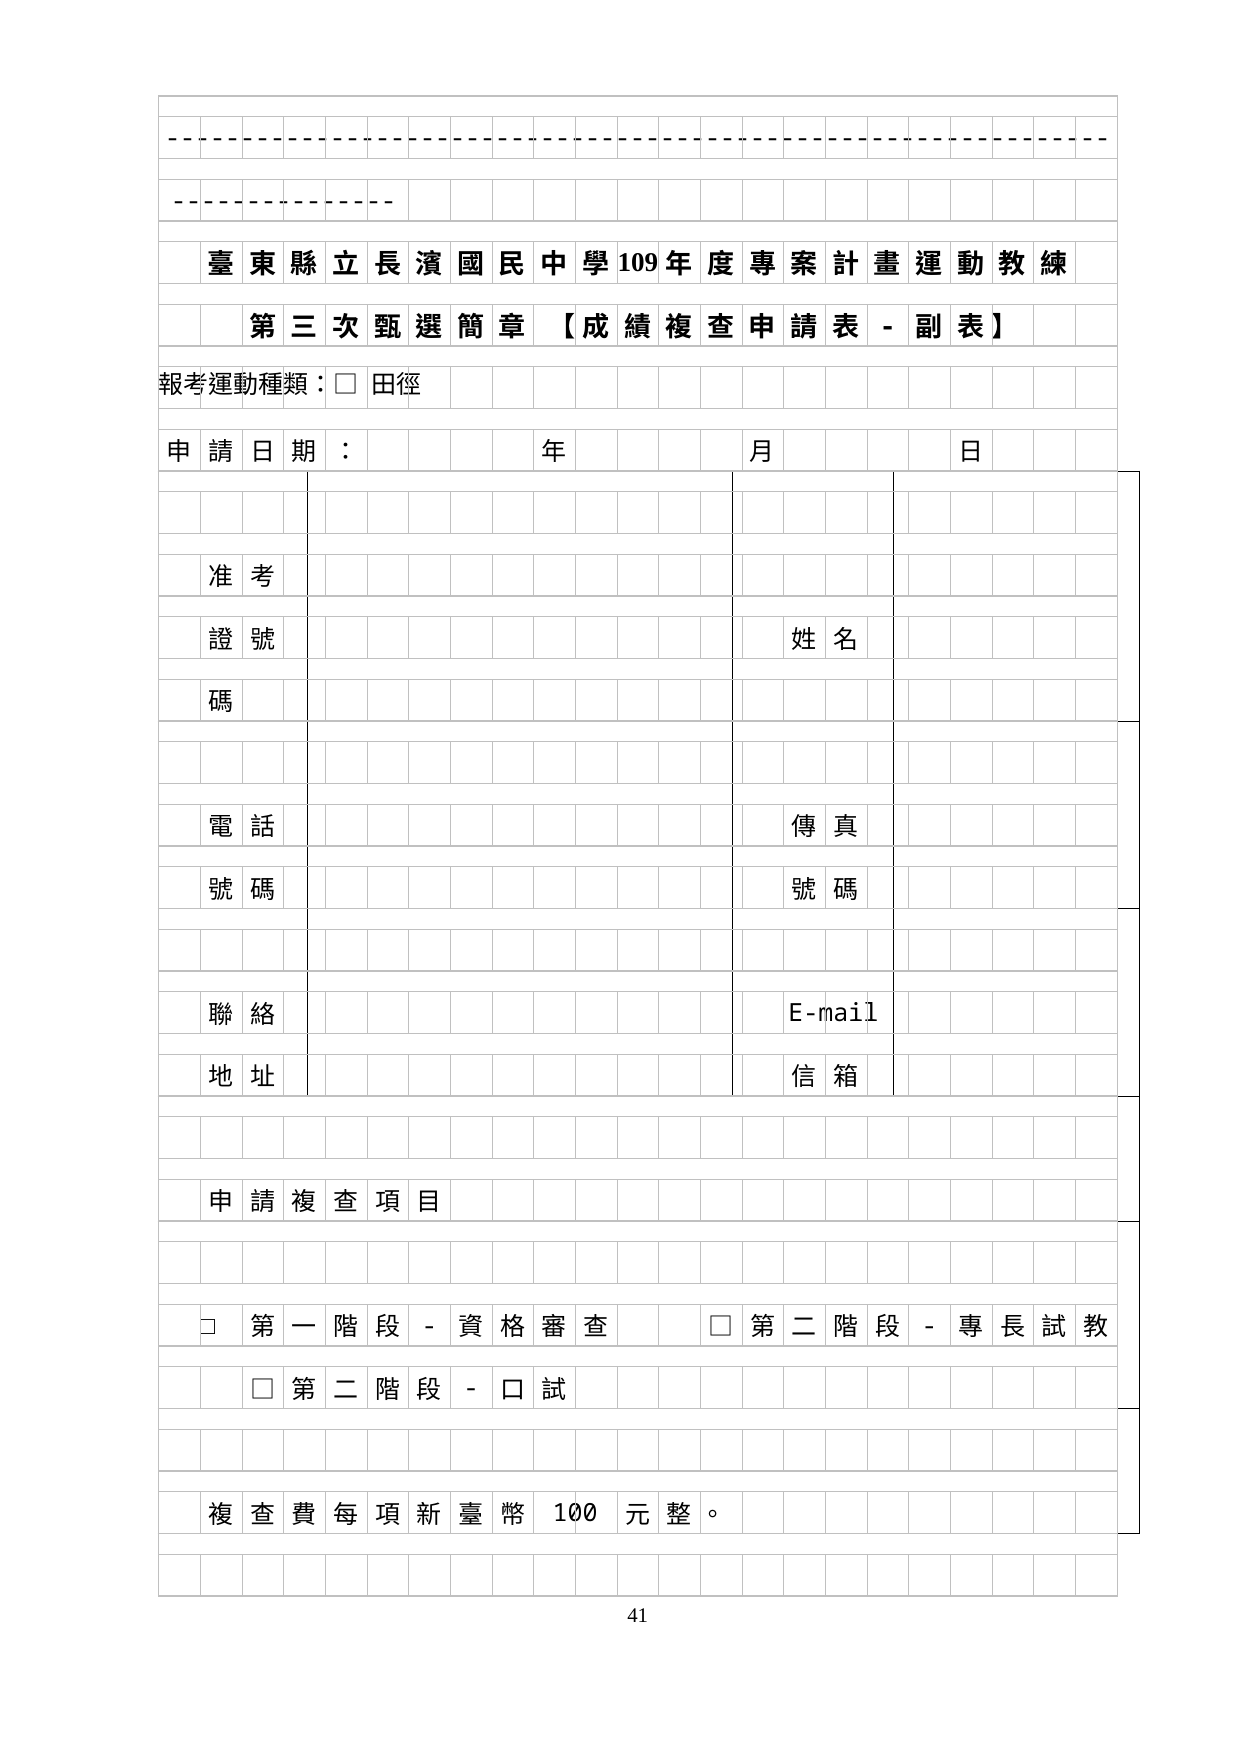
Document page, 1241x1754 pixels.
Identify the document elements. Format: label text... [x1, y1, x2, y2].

table_cell [493, 930, 533, 970]
table_cell 複查費每項新臺幣100元整。 [368, 1492, 408, 1533]
text ------------------------------------------------------------------------------ [368, 180, 408, 220]
table_header [409, 555, 450, 595]
table_cell [894, 867, 908, 908]
text 日 [951, 430, 992, 470]
table_cell [368, 805, 408, 845]
table_cell [1076, 867, 1117, 908]
table_cell [1034, 992, 1075, 1033]
table_cell [576, 742, 617, 783]
table_cell 複查費每項新臺幣100元整。 [909, 1492, 950, 1533]
text ------------------------------------------------------------------------------ [576, 117, 617, 158]
table_cell 第一階段-資格審查 □第二階段-專長試教 □第二階段-口試 [659, 1367, 700, 1408]
text ------------------------------------------------------------------------------ [451, 117, 492, 158]
table_cell [1118, 722, 1139, 908]
table_cell [701, 1117, 742, 1158]
text 第三次甄選簡章【成績複查申請表-副表】 [243, 305, 283, 345]
table_cell 第一階段-資格審查 □第二階段-專長試教 □第二階段-口試 [243, 1242, 283, 1283]
table_cell [451, 1117, 492, 1158]
table_cell [618, 1180, 658, 1220]
table_header 准 [201, 555, 242, 595]
table_cell [493, 992, 533, 1033]
table_cell 複查費每項新臺幣100元整。 [701, 1492, 742, 1533]
table_cell 複查費每項新臺幣100元整。 [451, 1492, 492, 1533]
table_cell 第一階段-資格審查 □第二階段-專長試教 □第二階段-口試 [784, 1367, 825, 1408]
table_header [326, 492, 367, 533]
table_cell [701, 742, 732, 783]
table_cell [534, 742, 575, 783]
text ------------------------------------------------------------------------------ [826, 180, 867, 220]
table_cell [784, 1117, 825, 1158]
table_cell E-mail信箱 [868, 1055, 893, 1095]
text 請 [201, 430, 242, 470]
text ------------------------------------------------------------------------------ [743, 180, 783, 220]
table_cell 複查費每項新臺幣100元整。 [1118, 1409, 1139, 1533]
text ------------------------------------------------------------------------------ [659, 180, 700, 220]
table_header [493, 617, 533, 658]
text 報考運動種類：□ 田徑 [284, 367, 325, 401]
text ------------------------------------------------------------------------------ [534, 180, 575, 220]
table_cell 第一階段-資格審查 □第二階段-專長試教 □第二階段-口試 [576, 1305, 617, 1345]
table_cell E-mail信箱 [784, 930, 825, 970]
table_cell 複查費每項新臺幣100元整。 [993, 1492, 1033, 1533]
table_cell [159, 909, 307, 929]
table_header [951, 680, 992, 720]
table_cell [159, 1159, 1117, 1179]
table_cell [894, 972, 1117, 991]
table_cell 複查費每項新臺幣100元整。 [909, 1430, 950, 1470]
table_header [784, 492, 825, 533]
table_cell E-mail信箱 [826, 930, 867, 970]
text 報考運動種類：□ 田徑 [409, 367, 450, 401]
table_cell [159, 805, 200, 845]
text 報考運動種類：□ 田徑 [534, 367, 575, 401]
table_header [284, 680, 307, 720]
table_cell [326, 867, 367, 908]
table_header [493, 492, 533, 533]
table_cell [159, 784, 307, 804]
table_cell 碼 [243, 867, 283, 908]
text ------------------------------------------------------------------------------ [826, 117, 867, 158]
table_cell E-mail信箱 [743, 1055, 783, 1095]
table_cell 第一階段-資格審查 □第二階段-專長試教 □第二階段-口試 [201, 1242, 242, 1283]
table_header [1034, 680, 1075, 720]
table_cell 第一階段-資格審查 □第二階段-專長試教 □第二階段-口試 [159, 1305, 200, 1345]
table_cell [493, 805, 533, 845]
text 年 [534, 430, 575, 470]
table_cell 第一階段-資格審查 □第二階段-專長試教 □第二階段-口試 [701, 1242, 742, 1283]
text ------------------------------------------------------------------------------ [243, 180, 283, 220]
table_cell 第一階段-資格審查 □第二階段-專長試教 □第二階段-口試 [1118, 1222, 1139, 1408]
table_header [1034, 555, 1075, 595]
table_header [576, 492, 617, 533]
table_header [733, 659, 893, 679]
table_cell [743, 805, 783, 845]
table_cell [493, 867, 533, 908]
table_cell [201, 1117, 242, 1158]
table_cell [284, 930, 307, 970]
text ------------------------------------------------------------------------------ [326, 180, 367, 220]
text 報考運動種類：□ 田徑 [659, 367, 700, 401]
table_header [576, 680, 617, 720]
text 計 [826, 242, 867, 283]
text ------------------------------------------------------------------------------ [909, 117, 950, 158]
table_header [243, 492, 283, 533]
table_header [368, 680, 408, 720]
table_cell [1034, 867, 1075, 908]
table_header [326, 617, 367, 658]
text [784, 430, 825, 470]
table_cell [993, 992, 1033, 1033]
table_cell 第一階段-資格審查 □第二階段-專長試教 □第二階段-口試 [326, 1242, 367, 1283]
text 第三次甄選簡章【成績複查申請表-副表】 [826, 305, 867, 345]
text 第三次甄選簡章【成績複查申請表-副表】 [701, 305, 742, 345]
table_cell [576, 992, 617, 1033]
table_cell 第一階段-資格審查 □第二階段-專長試教 □第二階段-口試 [618, 1242, 658, 1283]
table_cell [284, 1117, 325, 1158]
table_cell [909, 1180, 950, 1220]
text ------------------------------------------------------------------------------ [1076, 180, 1117, 220]
table_cell 複查費每項新臺幣100元整。 [826, 1492, 867, 1533]
table_cell [618, 930, 658, 970]
table_cell [618, 805, 658, 845]
table_cell 地 [201, 1055, 242, 1095]
table_cell E-mail信箱 [868, 930, 893, 970]
table_cell 複查費每項新臺幣100元整。 [284, 1430, 325, 1470]
table_cell 複查費每項新臺幣100元整。 [534, 1492, 575, 1533]
table_cell 複查費每項新臺幣100元整。 [993, 1430, 1033, 1470]
text 報考運動種類：□ 田徑 [909, 367, 950, 401]
table_header [743, 680, 783, 720]
table_header [701, 617, 732, 658]
table_cell 複查費每項新臺幣100元整。 [243, 1430, 283, 1470]
table_cell 複查費每項新臺幣100元整。 [576, 1430, 617, 1470]
table_header [159, 659, 307, 679]
text 第三次甄選簡章【成績複查申請表-副表】 [409, 305, 450, 345]
text [493, 430, 533, 470]
table_cell [493, 1117, 533, 1158]
table_cell [308, 972, 732, 991]
text 第三次甄選簡章【成績複查申請表-副表】 [659, 305, 700, 345]
text 第三次甄選簡章【成績複查申請表-副表】 [368, 305, 408, 345]
table_cell [409, 1055, 450, 1095]
table_cell [326, 1117, 367, 1158]
table_cell [308, 847, 732, 866]
table_cell [894, 805, 908, 845]
table_cell [534, 1117, 575, 1158]
table_header [894, 492, 908, 533]
table_cell 址 [243, 1055, 283, 1095]
text 第三次甄選簡章【成績複查申請表-副表】 [159, 305, 200, 345]
table_cell [308, 930, 325, 970]
table_header [159, 472, 307, 491]
table_header [733, 617, 742, 658]
table_header [909, 555, 950, 595]
table_cell 請 [243, 1180, 283, 1220]
text 第三次甄選簡章【成績複查申請表-副表】 [534, 305, 575, 345]
table_cell E-mail信箱 [868, 992, 893, 1033]
table_cell [409, 742, 450, 783]
table_cell 電 [201, 805, 242, 845]
text ------------------------------------------------------------------------------ [493, 180, 533, 220]
table_cell [733, 805, 742, 845]
table_header [308, 555, 325, 595]
table_header [618, 617, 658, 658]
table_cell [909, 992, 950, 1033]
table_header [308, 680, 325, 720]
text [701, 430, 742, 470]
table_cell 第一階段-資格審查 □第二階段-專長試教 □第二階段-口試 [284, 1367, 325, 1408]
table_cell [618, 742, 658, 783]
table_cell [993, 930, 1033, 970]
text 民 [493, 242, 533, 283]
table_cell [743, 742, 783, 783]
table_cell [909, 1055, 950, 1095]
table_cell [159, 930, 200, 970]
table_cell [659, 1180, 700, 1220]
table_cell 第一階段-資格審查 □第二階段-專長試教 □第二階段-口試 [409, 1305, 450, 1345]
text ------------------------------------------------------------------------------ [409, 117, 450, 158]
table_cell 第一階段-資格審查 □第二階段-專長試教 □第二階段-口試 [368, 1242, 408, 1283]
table_cell 申 [201, 1180, 242, 1220]
table_cell [701, 930, 732, 970]
text 濱 [409, 242, 450, 283]
text 第三次甄選簡章【成績複查申請表-副表】 [743, 305, 783, 345]
table_cell [1076, 1117, 1117, 1158]
table_header [1118, 472, 1139, 721]
table_header [733, 680, 742, 720]
table_cell [894, 930, 908, 970]
table_cell [534, 930, 575, 970]
table_header [618, 555, 658, 595]
table_header 號 [243, 617, 283, 658]
table_cell [308, 909, 732, 929]
text 報考運動種類：□ 田徑 [1034, 367, 1075, 401]
table_header [868, 680, 893, 720]
table_cell [733, 867, 742, 908]
table_cell 目 [409, 1180, 450, 1220]
table_header [659, 555, 700, 595]
table_cell [1118, 1097, 1139, 1221]
text 教 [993, 242, 1033, 283]
text 第三次甄選簡章【成績複查申請表-副表】 [1076, 305, 1117, 345]
table_cell [284, 805, 307, 845]
table_cell [618, 992, 658, 1033]
table_header [743, 492, 783, 533]
text 報考運動種類：□ 田徑 [576, 367, 617, 401]
text [409, 430, 450, 470]
table_cell 複查費每項新臺幣100元整。 [659, 1430, 700, 1470]
table_cell 查 [326, 1180, 367, 1220]
table_cell [993, 742, 1033, 783]
table_cell [451, 930, 492, 970]
table_cell [701, 867, 732, 908]
table_cell 第一階段-資格審查 □第二階段-專長試教 □第二階段-口試 [743, 1305, 783, 1345]
table_cell [1034, 1180, 1075, 1220]
table_header [993, 492, 1033, 533]
table_cell 複查費每項新臺幣100元整。 [1076, 1492, 1117, 1533]
table_cell 複查費每項新臺幣100元整。 [409, 1430, 450, 1470]
table_cell [993, 1180, 1033, 1220]
text ------------------------------------------------------------------------------ [201, 117, 242, 158]
table_header [576, 617, 617, 658]
table_cell [701, 805, 732, 845]
table_cell 複查費每項新臺幣100元整。 [159, 1492, 200, 1533]
table_header [894, 472, 1117, 491]
table_cell E-mail信箱 [733, 930, 742, 970]
text 第三次甄選簡章【成績複查申請表-副表】 [1034, 305, 1075, 345]
table_header [308, 492, 325, 533]
text [451, 430, 492, 470]
text 縣 [284, 242, 325, 283]
text ------------------------------------------------------------------------------ [784, 180, 825, 220]
table_header [894, 534, 1117, 554]
text [909, 430, 950, 470]
table_cell E-mail信箱 [784, 992, 825, 1033]
table_header [701, 492, 732, 533]
table_cell [451, 805, 492, 845]
table_cell [701, 992, 732, 1033]
table_cell 複查費每項新臺幣100元整。 [159, 1472, 1117, 1491]
table_cell 第一階段-資格審查 □第二階段-專長試教 □第二階段-口試 [493, 1242, 533, 1283]
table_cell 複查費每項新臺幣100元整。 [659, 1492, 700, 1533]
table_cell [993, 1117, 1033, 1158]
table_header [894, 597, 1117, 616]
text ------------------------------------------------------------------------------ [159, 97, 1117, 116]
table_cell 複查費每項新臺幣100元整。 [451, 1430, 492, 1470]
table_cell [951, 992, 992, 1033]
table_cell [733, 742, 742, 783]
table_cell 複查費每項新臺幣100元整。 [868, 1492, 908, 1533]
table_cell E-mail信箱 [826, 1055, 867, 1095]
table_cell 號 [201, 867, 242, 908]
text 報考運動種類：□ 田徑 [826, 367, 867, 401]
table_header [451, 492, 492, 533]
text ------------------------------------------------------------------------------ [284, 180, 325, 220]
table_cell [868, 1180, 908, 1220]
table_cell 複查費每項新臺幣100元整。 [368, 1430, 408, 1470]
table_cell [534, 1055, 575, 1095]
table_header [493, 555, 533, 595]
text 年 [659, 242, 700, 283]
text 報考運動種類：□ 田徑 [701, 367, 742, 401]
table_cell [733, 722, 893, 741]
text 中 [534, 242, 575, 283]
text 第三次甄選簡章【成績複查申請表-副表】 [159, 284, 1117, 304]
table_header [743, 617, 783, 658]
table_cell [1076, 805, 1117, 845]
text ------------------------------------------------------------------------------ [159, 180, 200, 220]
table_cell [1034, 805, 1075, 845]
text ------------------------------------------------------------------------------ [618, 117, 658, 158]
table_cell [308, 867, 325, 908]
table_cell [743, 1180, 783, 1220]
table_header [784, 555, 825, 595]
text 報考運動種類：□ 田徑 [159, 367, 200, 401]
table_header [894, 555, 908, 595]
table_cell 複查費每項新臺幣100元整。 [493, 1430, 533, 1470]
table_cell 複查費每項新臺幣100元整。 [868, 1430, 908, 1470]
table_cell 第一階段-資格審查 □第二階段-專長試教 □第二階段-口試 [868, 1305, 908, 1345]
text 報考運動種類：□ 田徑 [201, 367, 242, 401]
table_cell [451, 867, 492, 908]
table_cell [894, 992, 908, 1033]
text 報考運動種類：□ 田徑 [451, 367, 492, 401]
table_cell 第一階段-資格審查 □第二階段-專長試教 □第二階段-口試 [284, 1242, 325, 1283]
table_header [201, 492, 242, 533]
table_header [826, 555, 867, 595]
table_cell 複查費每項新臺幣100元整。 [493, 1492, 533, 1533]
text [576, 430, 617, 470]
table_cell 第一階段-資格審查 □第二階段-專長試教 □第二階段-口試 [659, 1242, 700, 1283]
table_cell 第一階段-資格審查 □第二階段-專長試教 □第二階段-口試 [826, 1367, 867, 1408]
table_cell 複查費每項新臺幣100元整。 [618, 1430, 658, 1470]
table_header [993, 617, 1033, 658]
table_cell 複查費每項新臺幣100元整。 [284, 1492, 325, 1533]
table_header [409, 617, 450, 658]
text ------------------------------------------------------------------------------ [159, 159, 1117, 179]
table_cell 第一階段-資格審查 □第二階段-專長試教 □第二階段-口試 [909, 1367, 950, 1408]
text 報考運動種類：□ 田徑 [243, 367, 283, 401]
table_cell [894, 847, 1117, 866]
table_cell 傳 [784, 805, 825, 845]
table_cell [909, 805, 950, 845]
table_cell [409, 805, 450, 845]
table_header 證 [201, 617, 242, 658]
table_header [894, 680, 908, 720]
table_cell [243, 930, 283, 970]
table_cell 第一階段-資格審查 □第二階段-專長試教 □第二階段-口試 [409, 1367, 450, 1408]
table_header 考 [243, 555, 283, 595]
table_header [368, 617, 408, 658]
table_cell [534, 805, 575, 845]
table_header 碼 [201, 680, 242, 720]
table_cell 第一階段-資格審查 □第二階段-專長試教 □第二階段-口試 [451, 1242, 492, 1283]
text ------------------------------------------------------------------------------ [284, 117, 325, 158]
table_cell [451, 1055, 492, 1095]
table_cell [368, 742, 408, 783]
table_cell 第一階段-資格審查 □第二階段-專長試教 □第二階段-口試 [618, 1367, 658, 1408]
table_header [243, 680, 283, 720]
table_cell [576, 1055, 617, 1095]
text ------------------------------------------------------------------------------ [951, 180, 992, 220]
table_cell [909, 867, 950, 908]
table_cell 第一階段-資格審查 □第二階段-專長試教 □第二階段-口試 [951, 1367, 992, 1408]
text 第三次甄選簡章【成績複查申請表-副表】 [326, 305, 367, 345]
text ------------------------------------------------------------------------------ [534, 117, 575, 158]
text 長 [368, 242, 408, 283]
table_cell 複查費每項新臺幣100元整。 [201, 1492, 242, 1533]
table_cell 第一階段-資格審查 □第二階段-專長試教 □第二階段-口試 [243, 1367, 283, 1408]
table_cell [409, 992, 450, 1033]
text ------------------------------------------------------------------------------ [159, 117, 200, 158]
table_cell [659, 1117, 700, 1158]
text ------------------------------------------------------------------------------ [784, 117, 825, 158]
text 第三次甄選簡章【成績複查申請表-副表】 [868, 305, 908, 345]
table_cell [284, 1055, 307, 1095]
table_cell 第一階段-資格審查 □第二階段-專長試教 □第二階段-口試 [159, 1284, 1117, 1304]
table_header [159, 680, 200, 720]
table_cell 複查費每項新臺幣100元整。 [576, 1492, 617, 1533]
text 第三次甄選簡章【成績複查申請表-副表】 [576, 305, 617, 345]
table_cell [368, 930, 408, 970]
table_cell [576, 930, 617, 970]
text [368, 430, 408, 470]
table_header [868, 555, 893, 595]
table_header [534, 555, 575, 595]
table_cell 第一階段-資格審查 □第二階段-專長試教 □第二階段-口試 [159, 1222, 1117, 1241]
table_cell [743, 867, 783, 908]
table_cell [493, 742, 533, 783]
text ------------------------------------------------------------------------------ [659, 117, 700, 158]
table_cell [1118, 909, 1139, 1096]
table_cell 第一階段-資格審查 □第二階段-專長試教 □第二階段-口試 [993, 1305, 1033, 1345]
table_cell 第一階段-資格審查 □第二階段-專長試教 □第二階段-口試 [159, 1347, 1117, 1366]
text 第三次甄選簡章【成績複查申請表-副表】 [993, 305, 1033, 345]
table_cell 第一階段-資格審查 □第二階段-專長試教 □第二階段-口試 [1076, 1367, 1117, 1408]
table_cell E-mail信箱 [733, 1055, 742, 1095]
table_cell [284, 742, 307, 783]
table_cell [909, 1117, 950, 1158]
text [159, 242, 200, 283]
table_cell [826, 742, 867, 783]
table_cell E-mail信箱 [733, 992, 742, 1033]
table_cell [284, 992, 307, 1033]
table_cell [1076, 1055, 1117, 1095]
table_cell [1076, 992, 1117, 1033]
table_cell [159, 1034, 307, 1054]
table_cell [159, 1117, 200, 1158]
text ------------------------------------------------------------------------------ [701, 117, 742, 158]
table_cell E-mail信箱 [733, 972, 893, 991]
table_cell 第一階段-資格審查 □第二階段-專長試教 □第二階段-口試 [826, 1242, 867, 1283]
table_cell 複查費每項新臺幣100元整。 [951, 1492, 992, 1533]
table_cell [894, 1034, 1117, 1054]
text 報考運動種類：□ 田徑 [951, 367, 992, 401]
table_header [951, 492, 992, 533]
table_cell 第一階段-資格審查 □第二階段-專長試教 □第二階段-口試 [993, 1367, 1033, 1408]
table_cell 複查費每項新臺幣100元整。 [701, 1430, 742, 1470]
table_cell [409, 867, 450, 908]
text ------------------------------------------------------------------------------ [868, 117, 908, 158]
table_cell [618, 1055, 658, 1095]
table_header [159, 492, 200, 533]
table_cell 第一階段-資格審查 □第二階段-專長試教 □第二階段-口試 [951, 1305, 992, 1345]
table_header [1076, 492, 1117, 533]
table_cell 第一階段-資格審查 □第二階段-專長試教 □第二階段-口試 [618, 1305, 658, 1345]
text ------------------------------------------------------------------------------ [993, 180, 1033, 220]
table_cell 複查費每項新臺幣100元整。 [159, 1430, 200, 1470]
table_cell 第一階段-資格審查 □第二階段-專長試教 □第二階段-口試 [784, 1242, 825, 1283]
table_cell 第一階段-資格審查 □第二階段-專長試教 □第二階段-口試 [284, 1305, 325, 1345]
text ------------------------------------------------------------------------------ [868, 180, 908, 220]
text 案 [784, 242, 825, 283]
table_header [733, 597, 893, 616]
text [868, 430, 908, 470]
text ------------------------------------------------------------------------------ [243, 117, 283, 158]
table_cell 第一階段-資格審查 □第二階段-專長試教 □第二階段-口試 [368, 1367, 408, 1408]
table_cell 第一階段-資格審查 □第二階段-專長試教 □第二階段-口試 [534, 1305, 575, 1345]
table_cell [894, 742, 908, 783]
table_cell [368, 992, 408, 1033]
text ------------------------------------------------------------------------------ [909, 180, 950, 220]
table_cell [576, 867, 617, 908]
text 第三次甄選簡章【成績複查申請表-副表】 [909, 305, 950, 345]
text ------------------------------------------------------------------------------ [1034, 180, 1075, 220]
table_cell 複查費每項新臺幣100元整。 [159, 1409, 1117, 1429]
table_cell [368, 1055, 408, 1095]
table_cell 第一階段-資格審查 □第二階段-專長試教 □第二階段-口試 [534, 1367, 575, 1408]
table_header [326, 680, 367, 720]
table_cell [409, 1117, 450, 1158]
table_cell [894, 1055, 908, 1095]
text ------------------------------------------------------------------------------ [743, 117, 783, 158]
table_cell [308, 805, 325, 845]
table_header [1076, 555, 1117, 595]
table_header [993, 680, 1033, 720]
text 申 [159, 430, 200, 470]
table_cell [243, 742, 283, 783]
table_cell 第一階段-資格審查 □第二階段-專長試教 □第二階段-口試 [576, 1242, 617, 1283]
table_cell 第一階段-資格審查 □第二階段-專長試教 □第二階段-口試 [701, 1305, 742, 1345]
text ------------------------------------------------------------------------------ [951, 117, 992, 158]
table_cell E-mail信箱 [733, 909, 893, 929]
table_cell [659, 867, 700, 908]
table_cell 第一階段-資格審查 □第二階段-專長試教 □第二階段-口試 [159, 1367, 200, 1408]
text 動 [951, 242, 992, 283]
table_header [284, 617, 307, 658]
table_cell 複查費每項新臺幣100元整。 [534, 1430, 575, 1470]
table_header [993, 555, 1033, 595]
table_header [534, 492, 575, 533]
text [1076, 430, 1117, 470]
table_cell [576, 1180, 617, 1220]
text ------------------------------------------------------------------------------ [576, 180, 617, 220]
table_cell [326, 742, 367, 783]
text 第三次甄選簡章【成績複查申請表-副表】 [451, 305, 492, 345]
table_cell 第一階段-資格審查 □第二階段-專長試教 □第二階段-口試 [326, 1305, 367, 1345]
table_cell 第一階段-資格審查 □第二階段-專長試教 □第二階段-口試 [201, 1305, 242, 1345]
table_cell 真 [826, 805, 867, 845]
table_cell [743, 1117, 783, 1158]
table_header [659, 617, 700, 658]
table_cell 複查費每項新臺幣100元整。 [784, 1430, 825, 1470]
table_cell [826, 1180, 867, 1220]
table_cell 複查費每項新臺幣100元整。 [409, 1492, 450, 1533]
table_header [618, 492, 658, 533]
text ------------------------------------------------------------------------------ [618, 180, 658, 220]
text [993, 430, 1033, 470]
table_cell 複查費每項新臺幣100元整。 [951, 1430, 992, 1470]
table_cell [308, 992, 325, 1033]
text ------------------------------------------------------------------------------ [1076, 117, 1117, 158]
text ------------------------------------------------------------------------------ [368, 117, 408, 158]
table_cell 第一階段-資格審查 □第二階段-專長試教 □第二階段-口試 [868, 1242, 908, 1283]
table_cell [284, 867, 307, 908]
table_cell [308, 722, 732, 741]
table_cell [951, 867, 992, 908]
text 報考運動種類：□ 田徑 [784, 367, 825, 401]
text 109 [618, 242, 658, 283]
table_cell [326, 992, 367, 1033]
table_header [1034, 492, 1075, 533]
table_cell [618, 867, 658, 908]
table_cell [868, 742, 893, 783]
table_cell [159, 1055, 200, 1095]
text [1076, 242, 1117, 283]
table_cell 複查費每項新臺幣100元整。 [243, 1492, 283, 1533]
text 第三次甄選簡章【成績複查申請表-副表】 [493, 305, 533, 345]
table_cell 項 [368, 1180, 408, 1220]
table_header [894, 659, 1117, 679]
table_header [826, 680, 867, 720]
table_cell 第一階段-資格審查 □第二階段-專長試教 □第二階段-口試 [659, 1305, 700, 1345]
table_cell 第一階段-資格審查 □第二階段-專長試教 □第二階段-口試 [493, 1367, 533, 1408]
table_cell 複查費每項新臺幣100元整。 [618, 1492, 658, 1533]
table_header [868, 617, 893, 658]
table_cell 第一階段-資格審查 □第二階段-專長試教 □第二階段-口試 [1034, 1305, 1075, 1345]
table_cell 第一階段-資格審查 □第二階段-專長試教 □第二階段-口試 [1076, 1242, 1117, 1283]
table_header [1034, 617, 1075, 658]
table_cell 複查費每項新臺幣100元整。 [784, 1492, 825, 1533]
table_cell [326, 805, 367, 845]
table_cell [868, 867, 893, 908]
table_cell [159, 847, 307, 866]
table_header [451, 680, 492, 720]
table_cell 複查費每項新臺幣100元整。 [743, 1492, 783, 1533]
table_cell 複查費每項新臺幣100元整。 [1076, 1430, 1117, 1470]
table_header [284, 492, 307, 533]
text 臺 [201, 242, 242, 283]
table_cell [159, 742, 200, 783]
table_header [826, 492, 867, 533]
table_cell [701, 1055, 732, 1095]
table_cell [409, 930, 450, 970]
table_cell [451, 742, 492, 783]
table_cell [868, 1117, 908, 1158]
table_cell [201, 930, 242, 970]
table_cell 第一階段-資格審查 □第二階段-專長試教 □第二階段-口試 [451, 1305, 492, 1345]
text 畫 [868, 242, 908, 283]
table_cell [993, 1055, 1033, 1095]
table_cell [951, 742, 992, 783]
table_cell [326, 930, 367, 970]
table_header [743, 555, 783, 595]
table_header [534, 617, 575, 658]
table_cell [308, 1055, 325, 1095]
text 學 [576, 242, 617, 283]
table_cell 第一階段-資格審查 □第二階段-專長試教 □第二階段-口試 [243, 1305, 283, 1345]
table_cell [951, 805, 992, 845]
table_cell 第一階段-資格審查 □第二階段-專長試教 □第二階段-口試 [993, 1242, 1033, 1283]
text 月 [743, 430, 783, 470]
table_header [909, 492, 950, 533]
text 度 [701, 242, 742, 283]
table_cell [784, 742, 825, 783]
table_cell [993, 805, 1033, 845]
table_cell [159, 992, 200, 1033]
table_header [909, 680, 950, 720]
table_header [909, 617, 950, 658]
table_cell 第一階段-資格審查 □第二階段-專長試教 □第二階段-口試 [868, 1367, 908, 1408]
text 報考運動種類：□ 田徑 [868, 367, 908, 401]
table_header [701, 680, 732, 720]
table_cell [326, 1055, 367, 1095]
text 練 [1034, 242, 1075, 283]
table_cell 第一階段-資格審查 □第二階段-專長試教 □第二階段-口試 [701, 1367, 742, 1408]
text ------------------------------------------------------------------------------ [409, 180, 450, 220]
table_cell [951, 930, 992, 970]
table_cell 第一階段-資格審查 □第二階段-專長試教 □第二階段-口試 [159, 1242, 200, 1283]
text ------------------------------------------------------------------------------ [493, 117, 533, 158]
text 報考運動種類：□ 田徑 [1076, 367, 1117, 401]
table_cell 第一階段-資格審查 □第二階段-專長試教 □第二階段-口試 [743, 1367, 783, 1408]
text 立 [326, 242, 367, 283]
text ------------------------------------------------------------------------------ [993, 117, 1033, 158]
table_cell [1034, 1055, 1075, 1095]
table_cell [701, 1180, 742, 1220]
table_cell [159, 1097, 1117, 1116]
table_cell 話 [243, 805, 283, 845]
table_header [1076, 617, 1117, 658]
table_cell [159, 722, 307, 741]
table_cell [951, 1117, 992, 1158]
table_header [159, 555, 200, 595]
text ------------------------------------------------------------------------------ [201, 180, 242, 220]
text 第三次甄選簡章【成績複查申請表-副表】 [784, 305, 825, 345]
table_header [951, 617, 992, 658]
table_cell 第一階段-資格審查 □第二階段-專長試教 □第二階段-口試 [1034, 1367, 1075, 1408]
table_cell [951, 1055, 992, 1095]
text [618, 430, 658, 470]
table_cell [576, 1117, 617, 1158]
table_cell 第一階段-資格審查 □第二階段-專長試教 □第二階段-口試 [951, 1242, 992, 1283]
table_cell 第一階段-資格審查 □第二階段-專長試教 □第二階段-口試 [576, 1367, 617, 1408]
text ------------------------------------------------------------------------------ [326, 117, 367, 158]
table_cell [733, 784, 893, 804]
table_cell 第一階段-資格審查 □第二階段-專長試教 □第二階段-口試 [743, 1242, 783, 1283]
table_header [733, 472, 893, 491]
table_cell [659, 805, 700, 845]
table_header [784, 680, 825, 720]
table_cell [1076, 1180, 1117, 1220]
text ------------------------------------------------------------------------------ [1034, 117, 1075, 158]
table_cell [159, 1180, 200, 1220]
table_cell E-mail信箱 [733, 1034, 893, 1054]
table_cell [951, 1180, 992, 1220]
table_header [409, 680, 450, 720]
text 報考運動種類：□ 田徑 [368, 367, 408, 401]
table_cell 第一階段-資格審查 □第二階段-專長試教 □第二階段-口試 [368, 1305, 408, 1345]
table_cell E-mail信箱 [826, 992, 867, 1033]
text 日 [243, 430, 283, 470]
table_cell [308, 784, 732, 804]
table_cell 複查費每項新臺幣100元整。 [1034, 1492, 1075, 1533]
table_cell [894, 784, 1117, 804]
table_cell 第一階段-資格審查 □第二階段-專長試教 □第二階段-口試 [409, 1242, 450, 1283]
table_header [308, 597, 732, 616]
text [159, 409, 1117, 429]
table_cell [308, 742, 325, 783]
table_header [451, 555, 492, 595]
text 報考運動種類：□ 田徑 [993, 367, 1033, 401]
table_header [308, 472, 732, 491]
table_cell 聯 [201, 992, 242, 1033]
table_header 名 [826, 617, 867, 658]
table_header 姓 [784, 617, 825, 658]
table_cell 第一階段-資格審查 □第二階段-專長試教 □第二階段-口試 [201, 1367, 242, 1408]
table_cell [826, 1117, 867, 1158]
table_header [733, 555, 742, 595]
table_header [368, 492, 408, 533]
text [1034, 430, 1075, 470]
table_cell 絡 [243, 992, 283, 1033]
table_cell [1034, 742, 1075, 783]
table_cell [243, 1117, 283, 1158]
text 第三次甄選簡章【成績複查申請表-副表】 [201, 305, 242, 345]
table_cell [1076, 930, 1117, 970]
table_cell 碼 [826, 867, 867, 908]
table_cell 複查費每項新臺幣100元整。 [1034, 1430, 1075, 1470]
table_cell [894, 722, 1117, 741]
text 期 [284, 430, 325, 470]
table_cell [784, 1180, 825, 1220]
table_cell [368, 867, 408, 908]
text [159, 222, 1117, 241]
text [659, 430, 700, 470]
table_cell 複 [284, 1180, 325, 1220]
text 報考運動種類：□ 田徑 [743, 367, 783, 401]
text 專 [743, 242, 783, 283]
table_cell [159, 867, 200, 908]
table_cell 第一階段-資格審查 □第二階段-專長試教 □第二階段-口試 [784, 1305, 825, 1345]
table_cell [659, 992, 700, 1033]
table_header [894, 617, 908, 658]
table_cell 第一階段-資格審查 □第二階段-專長試教 □第二階段-口試 [909, 1242, 950, 1283]
text 第三次甄選簡章【成績複查申請表-副表】 [284, 305, 325, 345]
table_cell [534, 867, 575, 908]
table_cell [659, 1055, 700, 1095]
table_header [159, 534, 307, 554]
table_cell [493, 1055, 533, 1095]
table_header [659, 680, 700, 720]
table_cell 第一階段-資格審查 □第二階段-專長試教 □第二階段-口試 [909, 1305, 950, 1345]
text 運 [909, 242, 950, 283]
table_cell [618, 1117, 658, 1158]
table_cell [534, 992, 575, 1033]
table_header [451, 617, 492, 658]
table_cell [909, 742, 950, 783]
text 國 [451, 242, 492, 283]
table_cell [733, 847, 893, 866]
table_cell 複查費每項新臺幣100元整。 [826, 1430, 867, 1470]
table_header [308, 659, 732, 679]
table_cell [909, 930, 950, 970]
text [826, 430, 867, 470]
table_cell E-mail信箱 [743, 930, 783, 970]
table_cell [894, 909, 1117, 929]
table_cell [493, 1180, 533, 1220]
table_cell 第一階段-資格審查 □第二階段-專長試教 □第二階段-口試 [326, 1367, 367, 1408]
table_cell [1034, 930, 1075, 970]
text 第三次甄選簡章【成績複查申請表-副表】 [618, 305, 658, 345]
table_header [733, 534, 893, 554]
table_cell 第一階段-資格審查 □第二階段-專長試教 □第二階段-口試 [534, 1242, 575, 1283]
table_cell [159, 972, 307, 991]
table_cell 第一階段-資格審查 □第二階段-專長試教 □第二階段-口試 [826, 1305, 867, 1345]
table_cell 第一階段-資格審查 □第二階段-專長試教 □第二階段-口試 [493, 1305, 533, 1345]
table_header [308, 617, 325, 658]
table_header [618, 680, 658, 720]
table_header [733, 492, 742, 533]
table_cell 號 [784, 867, 825, 908]
table_cell [1034, 1117, 1075, 1158]
table_cell [534, 1180, 575, 1220]
text 報考運動種類：□ 田徑 [618, 367, 658, 401]
table_header [868, 492, 893, 533]
table_cell 第一階段-資格審查 □第二階段-專長試教 □第二階段-口試 [451, 1367, 492, 1408]
table_cell [368, 1117, 408, 1158]
table_cell E-mail信箱 [743, 992, 783, 1033]
table_cell [576, 805, 617, 845]
table_header [159, 617, 200, 658]
table_header [159, 597, 307, 616]
text 第三次甄選簡章【成績複查申請表-副表】 [951, 305, 992, 345]
table_header [659, 492, 700, 533]
text ------------------------------------------------------------------------------ [451, 180, 492, 220]
table_cell [308, 1034, 732, 1054]
table_cell [659, 742, 700, 783]
table_cell 複查費每項新臺幣100元整。 [201, 1430, 242, 1470]
table_cell [451, 1180, 492, 1220]
table_cell [1076, 742, 1117, 783]
table_header [409, 492, 450, 533]
table_cell [993, 867, 1033, 908]
table_header [951, 555, 992, 595]
table_header [534, 680, 575, 720]
text ： [326, 430, 367, 470]
table_header [701, 555, 732, 595]
table_cell 複查費每項新臺幣100元整。 [743, 1430, 783, 1470]
table_header [284, 555, 307, 595]
table_cell 第一階段-資格審查 □第二階段-專長試教 □第二階段-口試 [1034, 1242, 1075, 1283]
table_header [326, 555, 367, 595]
text 報考運動種類：□ 田徑 [326, 367, 367, 401]
text 東 [243, 242, 283, 283]
text 報考運動種類：□ 田徑 [493, 367, 533, 401]
table_cell E-mail信箱 [784, 1055, 825, 1095]
table_header [308, 534, 732, 554]
text ------------------------------------------------------------------------------ [701, 180, 742, 220]
table_cell [201, 742, 242, 783]
table_header [368, 555, 408, 595]
table_header [493, 680, 533, 720]
table_header [576, 555, 617, 595]
table_cell 複查費每項新臺幣100元整。 [326, 1492, 367, 1533]
table_cell [451, 992, 492, 1033]
table_cell 第一階段-資格審查 □第二階段-專長試教 □第二階段-口試 [1076, 1305, 1117, 1345]
table_cell [868, 805, 893, 845]
table_header [1076, 680, 1117, 720]
table_cell [659, 930, 700, 970]
table_cell 複查費每項新臺幣100元整。 [326, 1430, 367, 1470]
